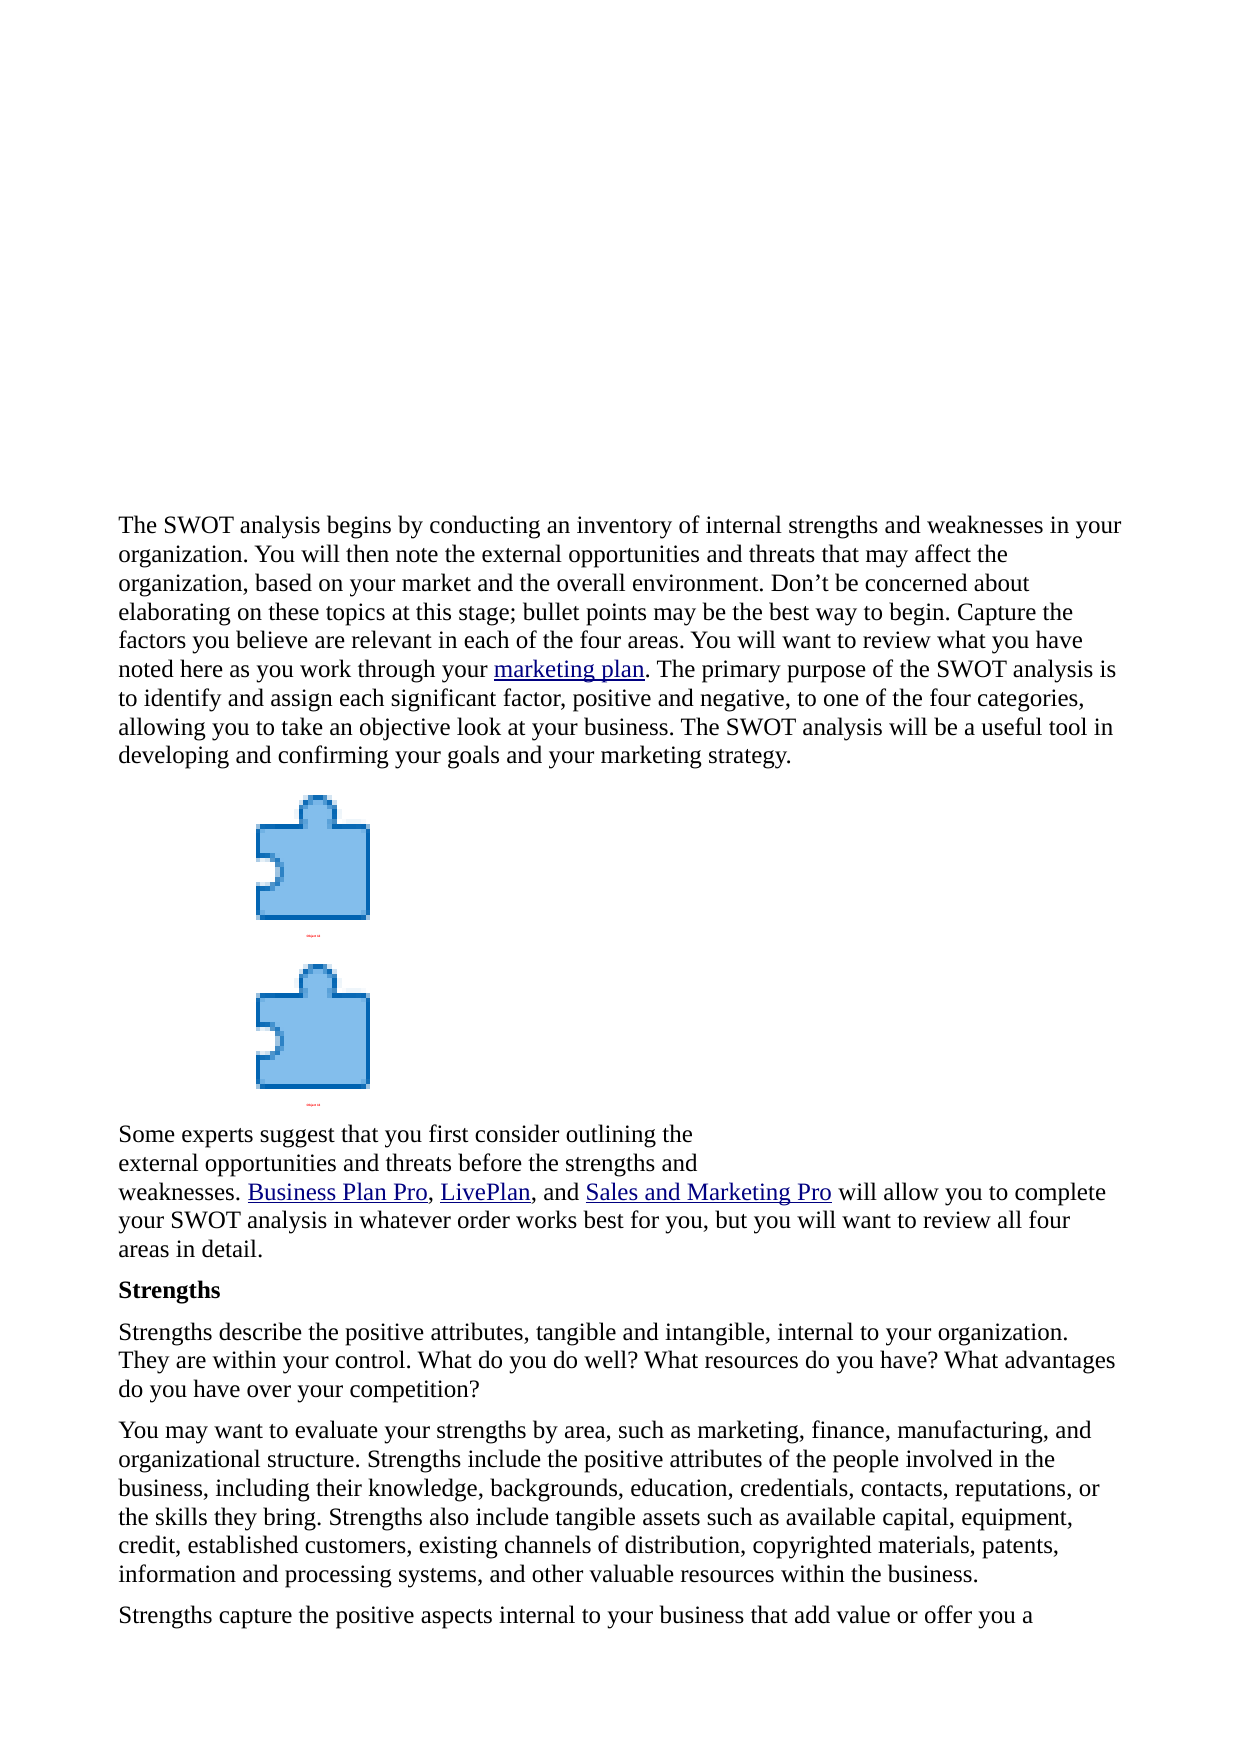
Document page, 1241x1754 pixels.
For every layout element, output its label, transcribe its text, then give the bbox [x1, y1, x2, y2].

text Strengths capture the positive aspects internal to your business that add value or offer you a [118, 1600, 1122, 1629]
text The SWOT analysis begins by conducting an inventory of internal strengths and weaknesses in your organization. You will then note the external opportunities and threats that may affect the organization, based on your market and the overall environment. Don’t be concerned about elaborating on these topics at this stage; bullet points may be the best way to begin. Capture the factors you believe are relevant in each of the four areas. You will want to review what you have noted here as you work through your marketing plan. The primary purpose of the SWOT analysis is to identify and assign each significant factor, positive and negative, to one of the four categories, allowing you to take an objective look at your business. The SWOT analysis will be a useful tool in developing and confirming your goals and your marketing strategy. [118, 510, 1122, 769]
text Some experts suggest that you first consider outlining the external opportunities and threats before the strengths and weaknesses. Business Plan Pro, LivePlan, and Sales and Marketing Pro will allow you to complete your SWOT analysis in whatever order works best for you, but you will want to review all four areas in detail. [118, 1119, 1122, 1263]
text Strengths [118, 1275, 1122, 1304]
text Strengths describe the positive attributes, tangible and intangible, internal to your organization. They are within your control. What do you do well? What resources do you have? What advantages do you have over your competition? [118, 1317, 1122, 1403]
text You may want to evaluate your strengths by area, such as marketing, finance, manufacturing, and organizational structure. Strengths include the positive attributes of the people involved in the business, including their knowledge, backgrounds, education, credentials, contacts, reputations, or the skills they bring. Strengths also include tangible assets such as available capital, equipment, credit, established customers, existing channels of distribution, copyrighted materials, patents, information and processing systems, and other valuable resources within the business. [118, 1415, 1122, 1588]
